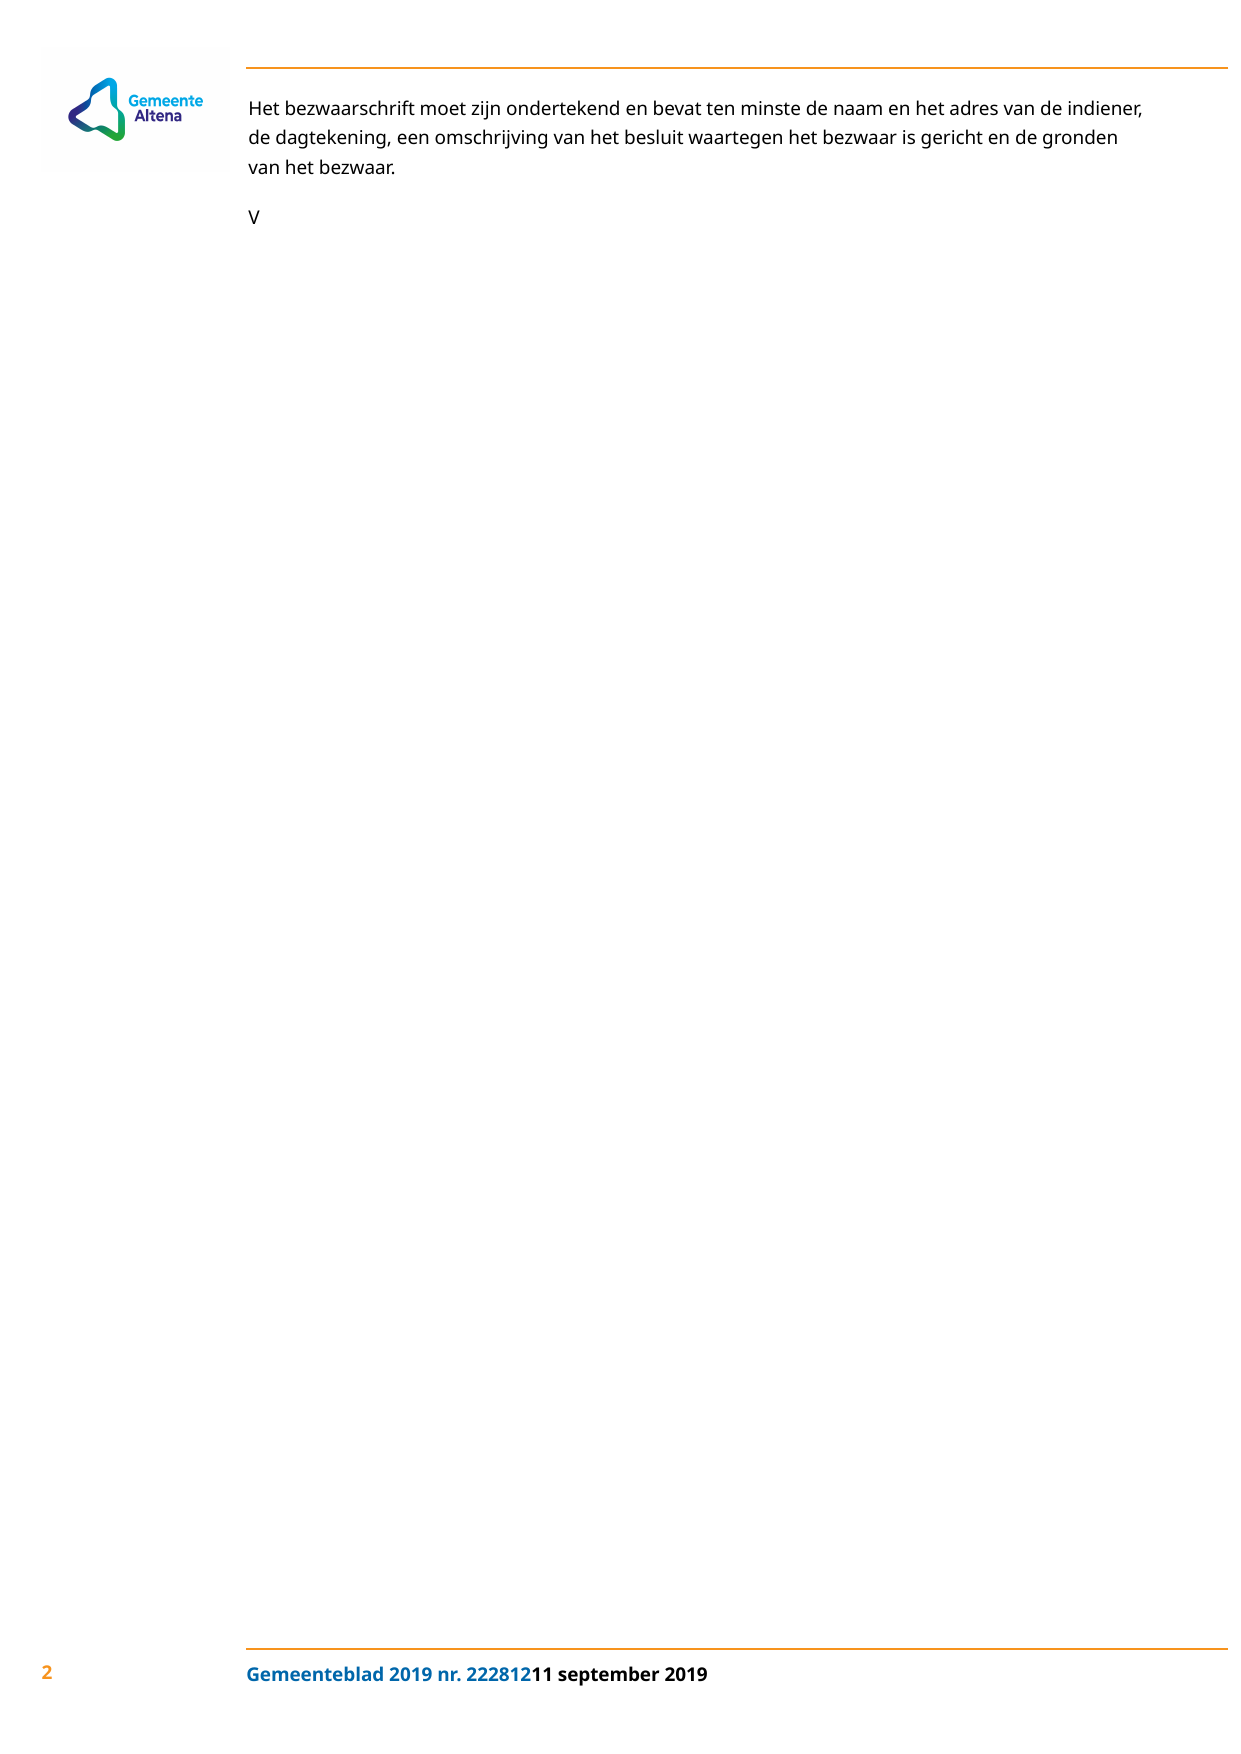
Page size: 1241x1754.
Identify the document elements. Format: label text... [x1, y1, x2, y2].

text Het bezwaarschrift moet zijn ondertekend en bevat ten minste de naam en het adres van de indiener, de dagtekening, een omschrijving van het besluit waartegen het bezwaar is gericht en de gronden van het bezwaar. [248, 95, 1152, 180]
picture [41, 47, 231, 172]
text V [248, 204, 1152, 230]
